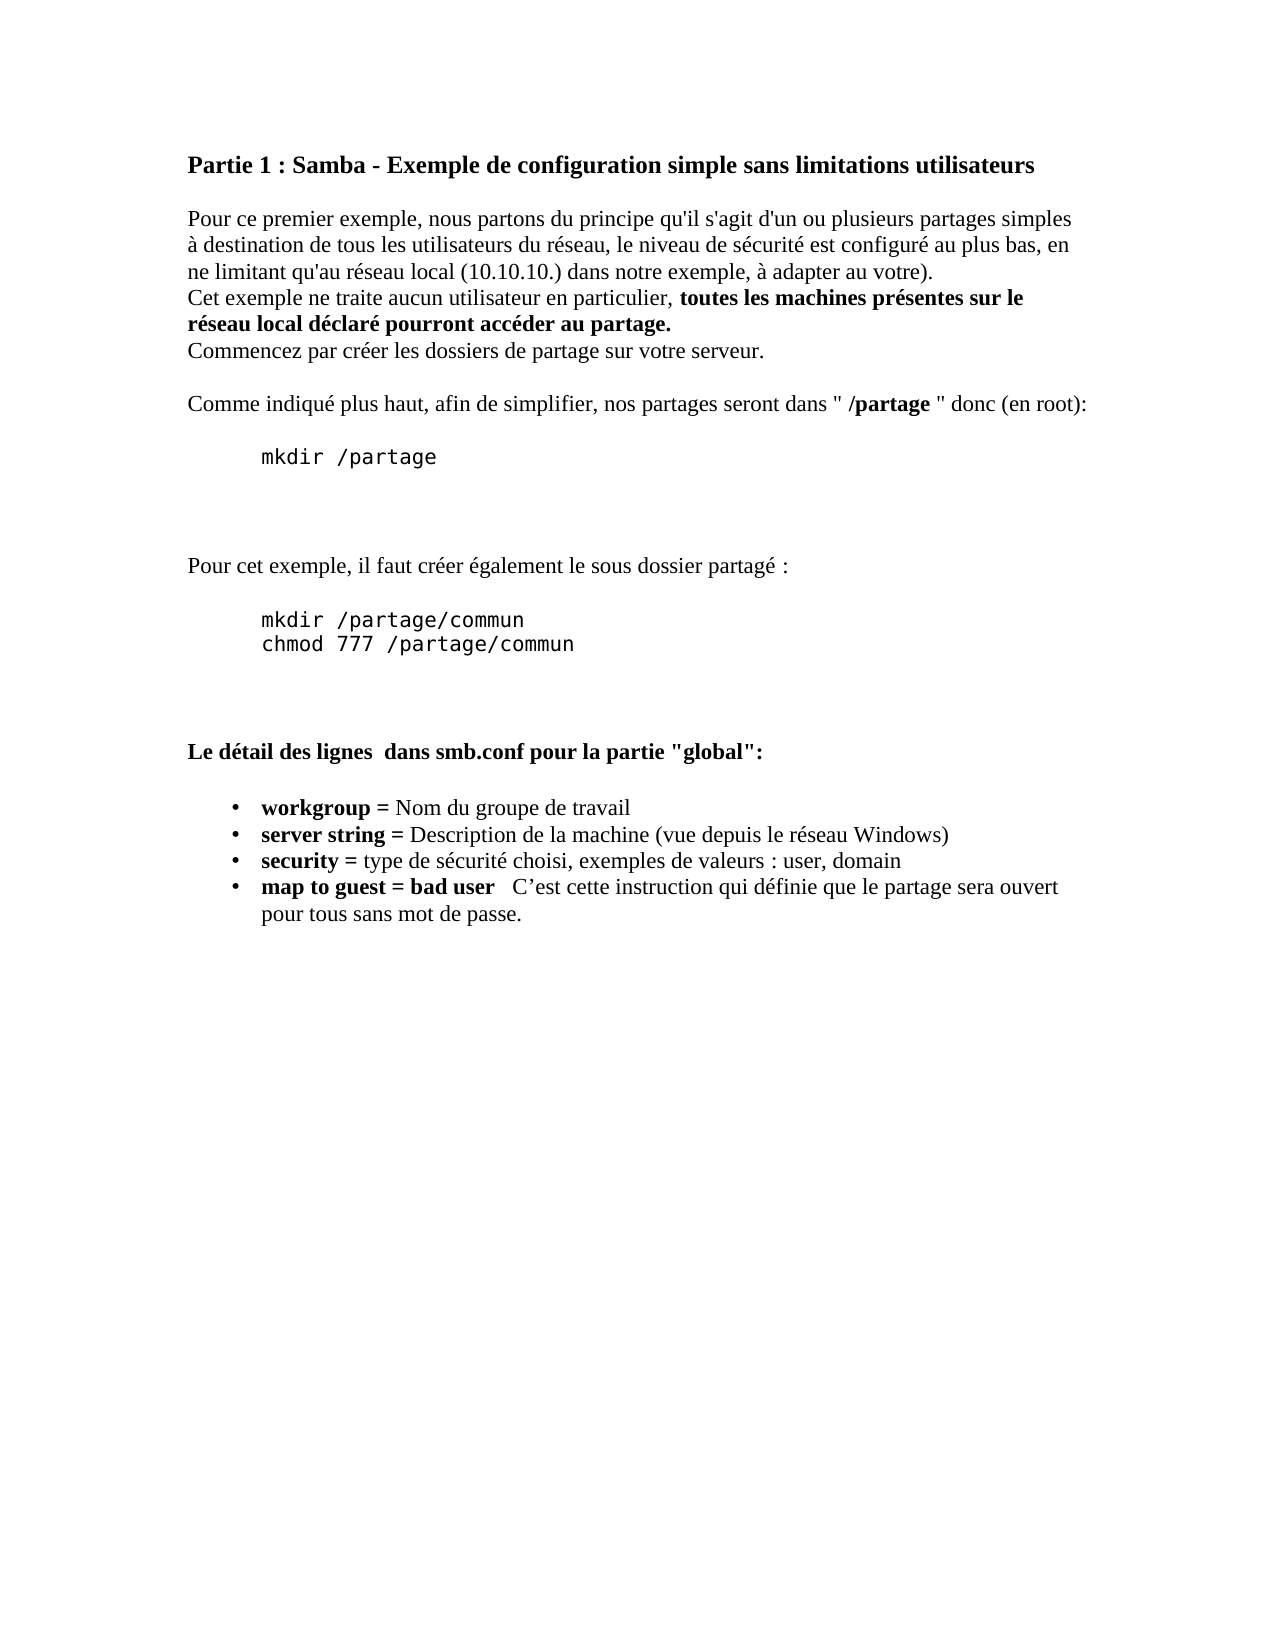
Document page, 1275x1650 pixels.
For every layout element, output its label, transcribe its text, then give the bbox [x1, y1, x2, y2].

list workgroup = Nom du groupe de travail [232, 794, 1087, 821]
list map to guest = bad user C’est cette instruction qui définie que le partage sera ouvert pour tous sans mot de passe. [232, 873, 1087, 926]
text Pour ce premier exemple, nous partons du principe qu'il s'agit d'un ou plusieurs partages simples à destination de tous les utilisateurs du réseau, le niveau de sécurité est configuré au plus bas, en ne limitant qu'au réseau local (10.10.10.) dans notre exemple, à adapter au votre). Cet exemple ne traite aucun utilisateur en particulier, toutes les machines présentes sur le réseau local déclaré pourront accéder au partage. Commencez par créer les dossiers de partage sur votre serveur. Comme indiqué plus haut, afin de simplifier, nos partages seront dans " /partage " donc (en root): [187, 179, 1087, 416]
text mkdir /partage [187, 445, 1087, 470]
text mkdir /partage/commun [187, 608, 1087, 632]
list server string = Description de la machine (vue depuis le réseau Windows) [232, 821, 1087, 847]
text Le détail des lignes dans smb.conf pour la partie "global": [187, 686, 1087, 765]
subtitle Partie 1 : Samba - Exemple de configuration simple sans limitations utilisateurs [187, 150, 1087, 179]
text chmod 777 /partage/commun [187, 632, 1087, 656]
list security = type de sécurité choisi, exemples de valeurs : user, domain [232, 847, 1087, 873]
text Pour cet exemple, il faut créer également le sous dossier partagé : [187, 499, 1087, 578]
